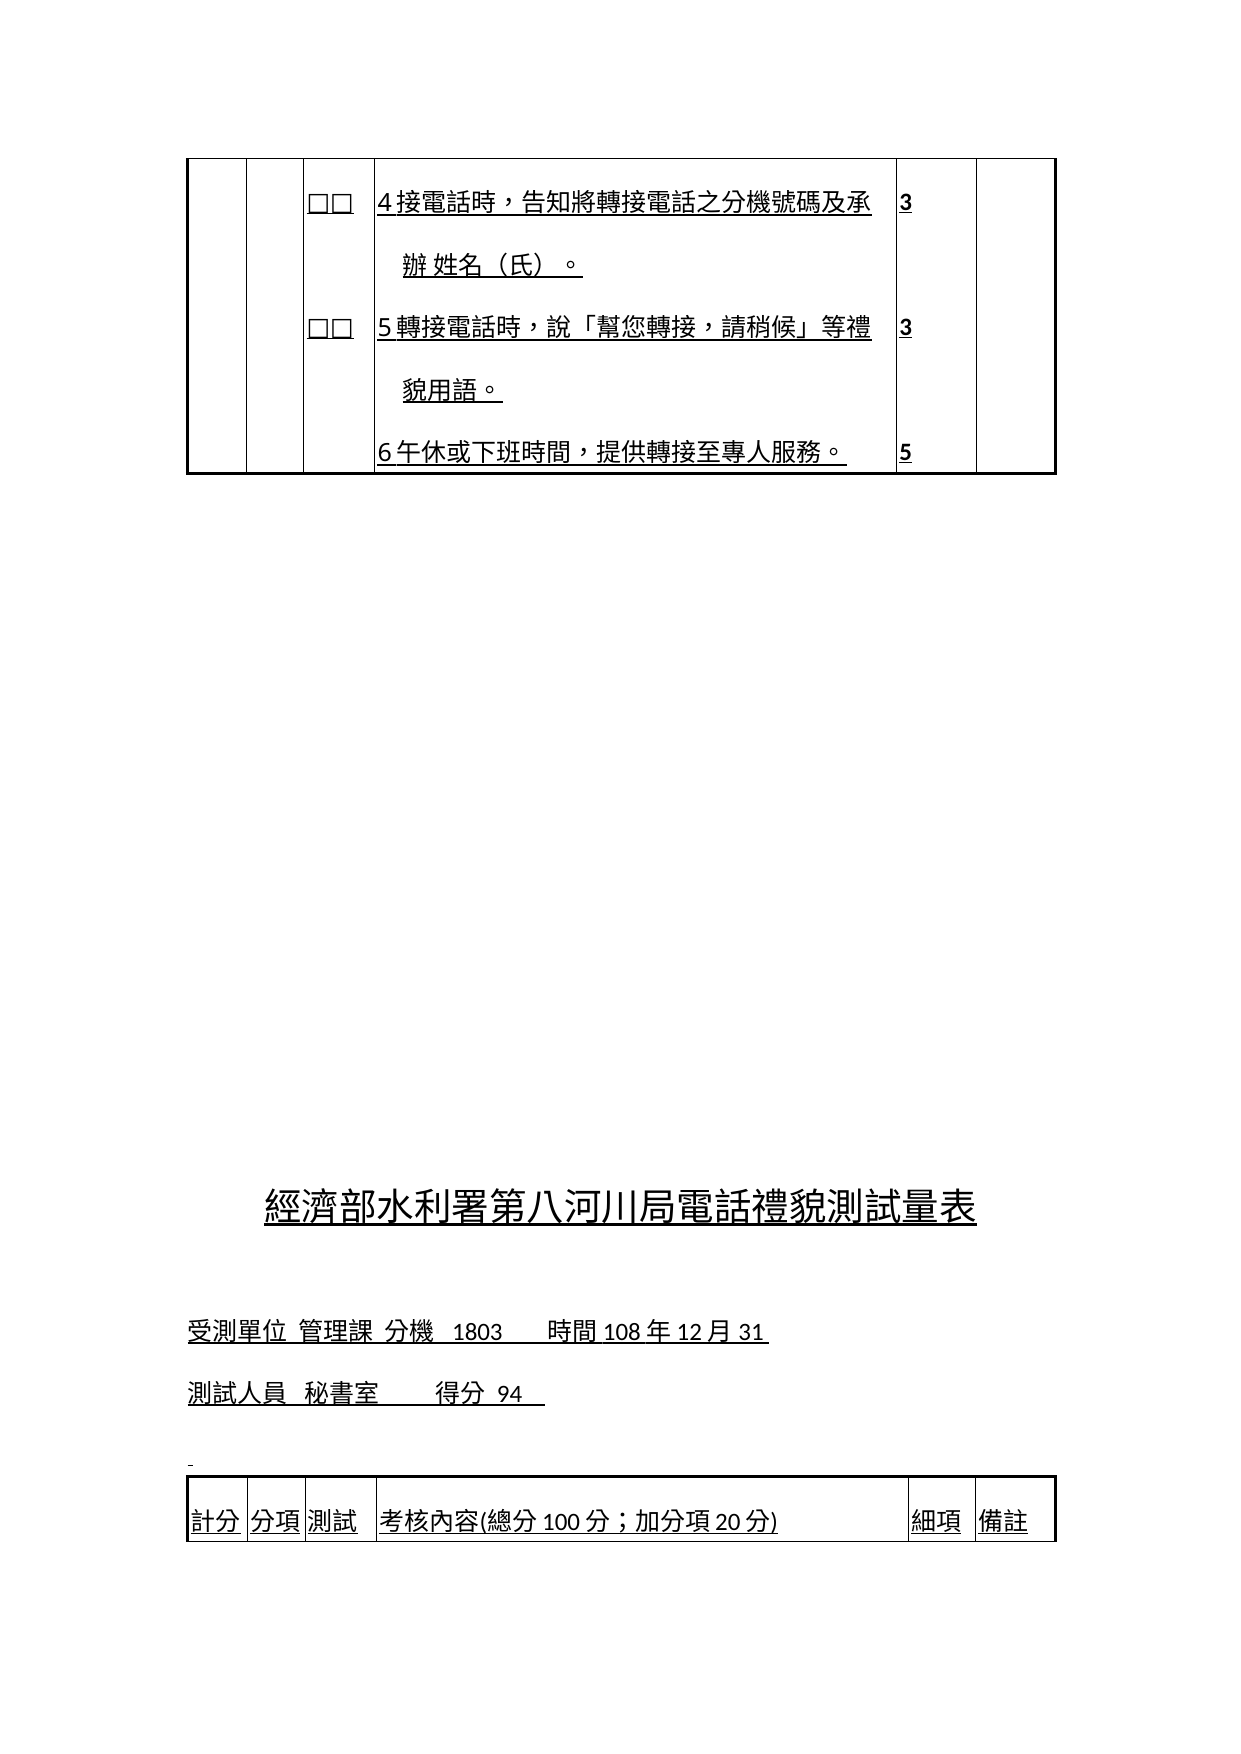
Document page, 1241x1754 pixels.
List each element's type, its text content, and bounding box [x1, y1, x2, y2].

text 經濟部水利署第八河川局電話禮貌測試量表 [187, 1162, 1053, 1225]
table_header 細項 [909, 1478, 975, 1541]
table_cell [977, 159, 1054, 472]
text 測試人員 秘書室 得分 94 [187, 1350, 1053, 1412]
table_cell 3 3 5 [897, 159, 976, 472]
table_cell 4接電話時，告知將轉接電話之分機號碼及承辦 姓名（氏）。 5轉接電話時，說「幫您轉接，請稍候」等禮貌用語。 6午休或下班時間，提供轉接至專人服務。 [375, 159, 896, 472]
table_header 計分 [189, 1478, 247, 1541]
table_header 備註 [976, 1478, 1054, 1541]
table_cell □□ □□ [304, 159, 374, 472]
table_cell [189, 159, 246, 472]
table_header 考核內容(總分100分；加分項20分) [377, 1478, 908, 1541]
table_header 分項 [248, 1478, 305, 1541]
table_header 測試 [306, 1478, 376, 1541]
text 受測單位 管理課 分機 1803 時間108年 12 月 31 [187, 1287, 1053, 1350]
table_cell [247, 159, 303, 472]
